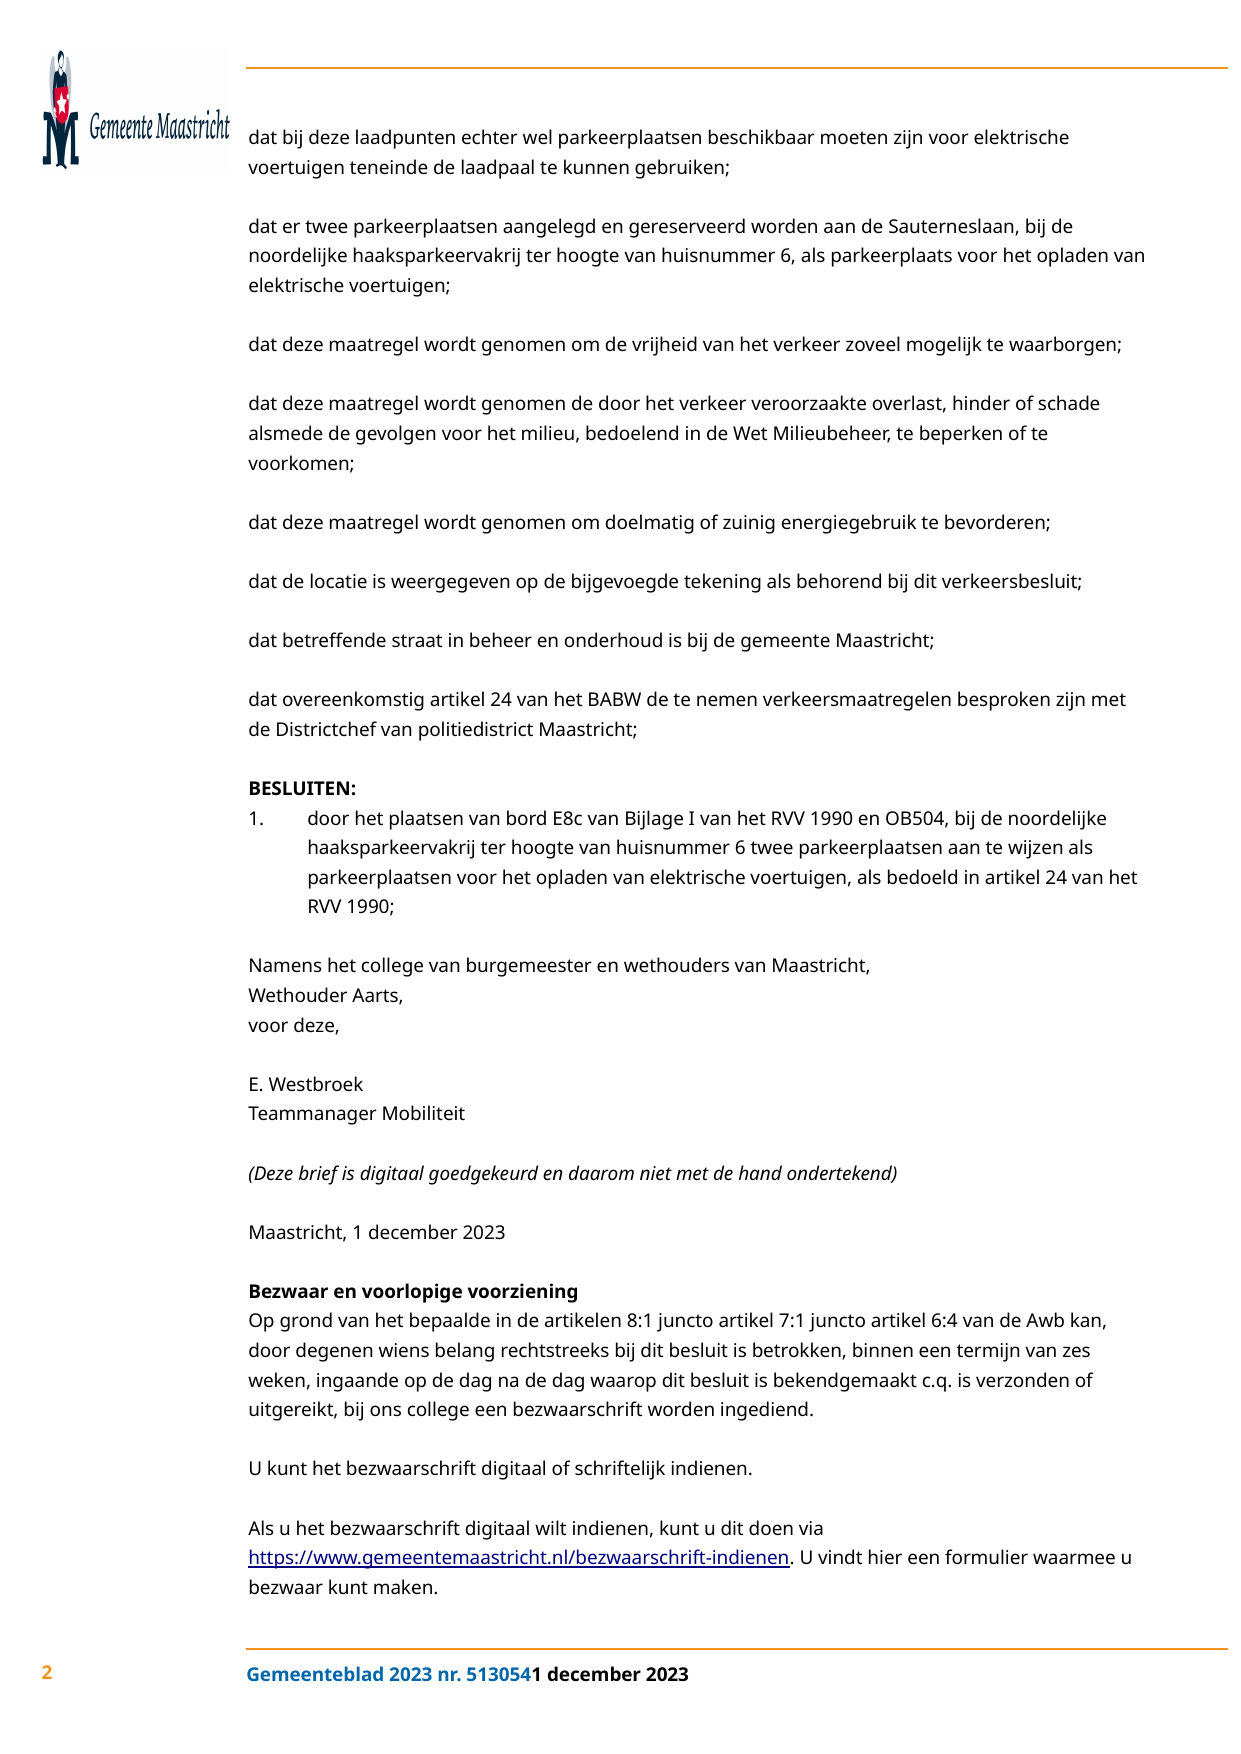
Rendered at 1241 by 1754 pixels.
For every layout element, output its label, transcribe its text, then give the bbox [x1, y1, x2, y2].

text Maastricht, 1 december 2023 [248, 1219, 1152, 1245]
text dat er twee parkeerplaatsen aangelegd en gereserveerd worden aan de Sauterneslaan, bij de noordelijke haaksparkeervakrij ter hoogte van huisnummer 6, als parkeerplaats voor het opladen van elektrische voertuigen; [248, 213, 1152, 298]
text Namens het college van burgemeester en wethouders van Maastricht, [248, 953, 1152, 978]
text (Deze brief is digitaal goedgekeurd en daarom niet met de hand ondertekend) [248, 1160, 1152, 1186]
text U kunt het bezwaarschrift digitaal of schriftelijk indienen. [248, 1456, 1152, 1481]
list door het plaatsen van bord E8c van Bijlage I van het RVV 1990 en OB504, bij de noordelijke haaksparkeervakrij ter hoogte van huisnummer 6 twee parkeerplaatsen aan te wijzen als parkeerplaatsen voor het opladen van elektrische voertuigen, als bedoeld in artikel 24 van het RVV 1990; [248, 805, 1152, 919]
text dat betreffende straat in beheer en onderhoud is bij de gemeente Maastricht; [248, 627, 1152, 653]
text Wethouder Aarts, [248, 982, 1152, 1008]
text dat deze maatregel wordt genomen om de vrijheid van het verkeer zoveel mogelijk te waarborgen; [248, 331, 1152, 357]
text dat deze maatregel wordt genomen de door het verkeer veroorzaakte overlast, hinder of schade alsmede de gevolgen voor het milieu, bedoelend in de Wet Milieubeheer, te beperken of te voorkomen; [248, 391, 1152, 476]
text BESLUITEN: [248, 775, 1152, 801]
text voor deze, [248, 1012, 1152, 1038]
text Als u het bezwaarschrift digitaal wilt indienen, kunt u dit doen via https://www.gemeentemaastricht.nl/bezwaarschrift-indienen. U vindt hier een formulier waarmee u bezwaar kunt maken. [248, 1515, 1152, 1600]
text dat bij deze laadpunten echter wel parkeerplaatsen beschikbaar moeten zijn voor elektrische voertuigen teneinde de laadpaal te kunnen gebruiken; [248, 124, 1152, 180]
text dat de locatie is weergegeven op de bijgevoegde tekening als behorend bij dit verkeersbesluit; [248, 568, 1152, 594]
text Teammanager Mobiliteit [248, 1101, 1152, 1126]
text dat deze maatregel wordt genomen om doelmatig of zuinig energiegebruik te bevorderen; [248, 509, 1152, 535]
text Bezwaar en voorlopige voorziening [248, 1278, 1152, 1304]
text Op grond van het bepaalde in de artikelen 8:1 juncto artikel 7:1 juncto artikel 6:4 van de Awb kan, door degenen wiens belang rechtstreeks bij dit besluit is betrokken, binnen een termijn van zes weken, ingaande op de dag na de dag waarop dit besluit is bekendgemaakt c.q. is verzonden of uitgereikt, bij ons college een bezwaarschrift worden ingediend. [248, 1308, 1152, 1422]
picture [41, 47, 231, 172]
text E. Westbroek [248, 1071, 1152, 1097]
text dat overeenkomstig artikel 24 van het BABW de te nemen verkeersmaatregelen besproken zijn met de Districtchef van politiedistrict Maastricht; [248, 686, 1152, 742]
